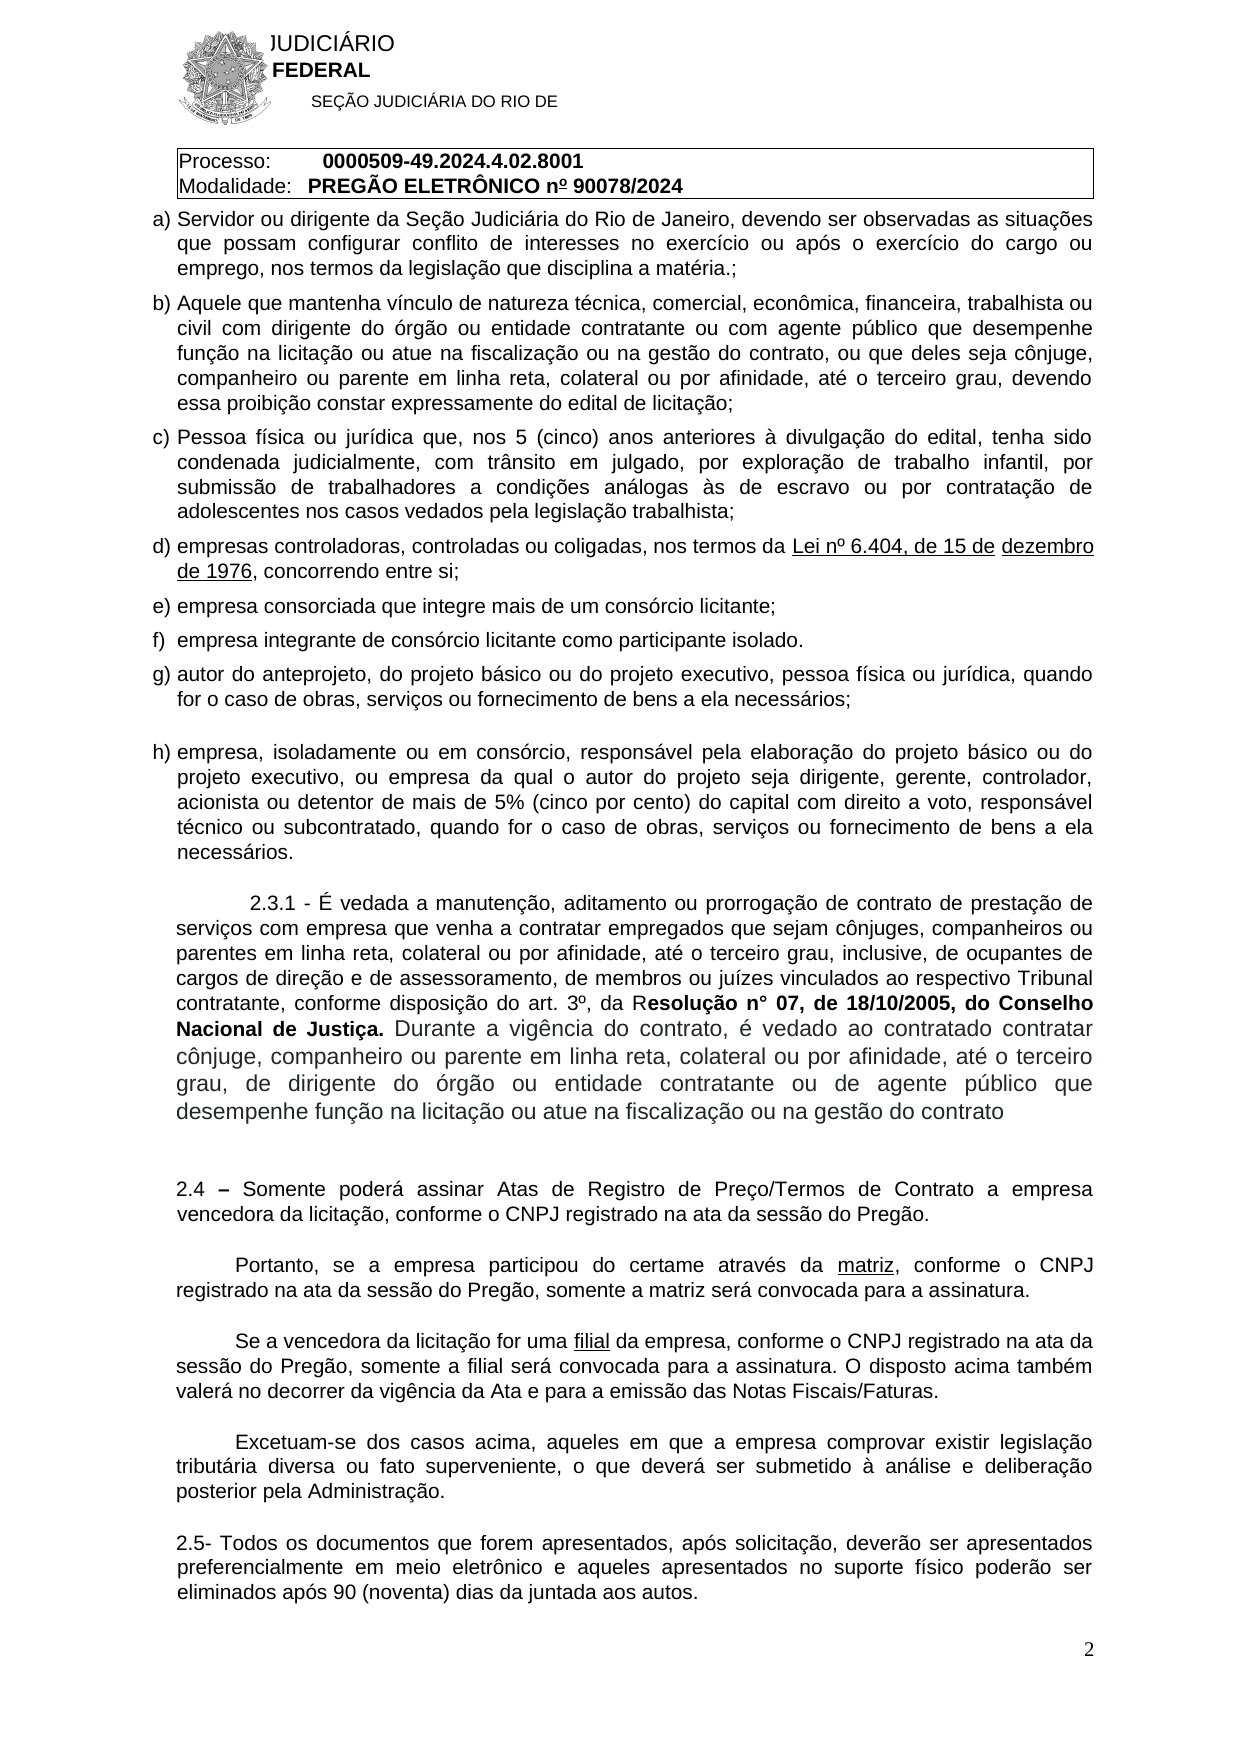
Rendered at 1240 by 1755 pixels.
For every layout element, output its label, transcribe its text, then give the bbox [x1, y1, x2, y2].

list empresa, isoladamente ou em consórcio, responsável pela elaboração do projeto básico ou do projeto executivo, ou empresa da qual o autor do projeto seja dirigente, gerente, controlador, acionista ou detentor de mais de 5% (cinco por cento) do capital com direito a voto, responsável técnico ou subcontratado, quando for o caso de obras, serviços ou fornecimento de bens a ela necessários. [152, 740, 1094, 864]
text 2.5- Todos os documentos que forem apresentados, após solicitação, deverão ser apresentados preferencialmente em meio eletrônico e aqueles apresentados no suporte físico poderão ser eliminados após 90 (noventa) dias da juntada aos autos. [176, 1530, 1094, 1604]
list Servidor ou dirigente da Seção Judiciária do Rio de Janeiro, devendo ser observadas as situações que possam configurar conflito de interesses no exercício ou após o exercício do cargo ou emprego, nos termos da legislação que disciplina a matéria.; [152, 206, 1094, 280]
list Pessoa física ou jurídica que, nos 5 (cinco) anos anteriores à divulgação do edital, tenha sido condenada judicialmente, com trânsito em julgado, por exploração de trabalho infantil, por submissão de trabalhadores a condições análogas às de escravo ou por contratação de adolescentes nos casos vedados pela legislação trabalhista; [152, 425, 1094, 523]
list empresa consorciada que integre mais de um consórcio licitante; [152, 593, 1094, 617]
text Se a vencedora da licitação for uma filial da empresa, conforme o CNPJ registrado na ata da sessão do Pregão, somente a filial será convocada para a assinatura. O disposto acima também valerá no decorrer da vigência da Ata e para a emissão das Notas Fiscais/Faturas. [176, 1329, 1094, 1402]
text Excetuam-se dos casos acima, aqueles em que a empresa comprovar existir legislação tributária diversa ou fato superveniente, o que deverá ser submetido à análise e deliberação posterior pela Administração. [176, 1429, 1094, 1503]
list autor do anteprojeto, do projeto básico ou do projeto executivo, pessoa física ou jurídica, quando for o caso de obras, serviços ou fornecimento de bens a ela necessários; [152, 662, 1094, 711]
text 2.4 – Somente poderá assinar Atas de Registro de Preço/Termos de Contrato a empresa vencedora da licitação, conforme o CNPJ registrado na ata da sessão do Pregão. [176, 1177, 1094, 1226]
list Aquele que mantenha vínculo de natureza técnica, comercial, econômica, financeira, trabalhista ou civil com dirigente do órgão ou entidade contratante ou com agente público que desempenhe função na licitação ou atue na fiscalização ou na gestão do contrato, ou que deles seja cônjuge, companheiro ou parente em linha reta, colateral ou por afinidade, até o terceiro grau, devendo essa proibição constar expressamente do edital de licitação; [152, 291, 1094, 414]
list empresas controladoras, controladas ou coligadas, nos termos da Lei nº 6.404, de 15 de dezembro de 1976, concorrendo entre si; [152, 534, 1094, 583]
text Portanto, se a empresa participou do certame através da matriz, conforme o CNPJ registrado na ata da sessão do Pregão, somente a matriz será convocada para a assinatura. [176, 1253, 1094, 1302]
list empresa integrante de consórcio licitante como participante isolado. [152, 628, 1094, 652]
text 2.3.1 - É vedada a manutenção, aditamento ou prorrogação de contrato de prestação de serviços com empresa que venha a contratar empregados que sejam cônjuges, companheiros ou parentes em linha reta, colateral ou por afinidade, até o terceiro grau, inclusive, de ocupantes de cargos de direção e de assessoramento, de membros ou juízes vinculados ao respectivo Tribunal contratante, conforme disposição do art. 3º, da Resolução n° 07, de 18/10/2005, do Conselho Nacional de Justiça. Durante a vigência do contrato, é vedado ao contratado contratar cônjuge, companheiro ou parente em linha reta, colateral ou por afinidade, até o terceiro grau, de dirigente do órgão ou entidade contratante ou de agente público que desempenhe função na licitação ou atue na fiscalização ou na gestão do contrato [176, 891, 1094, 1124]
